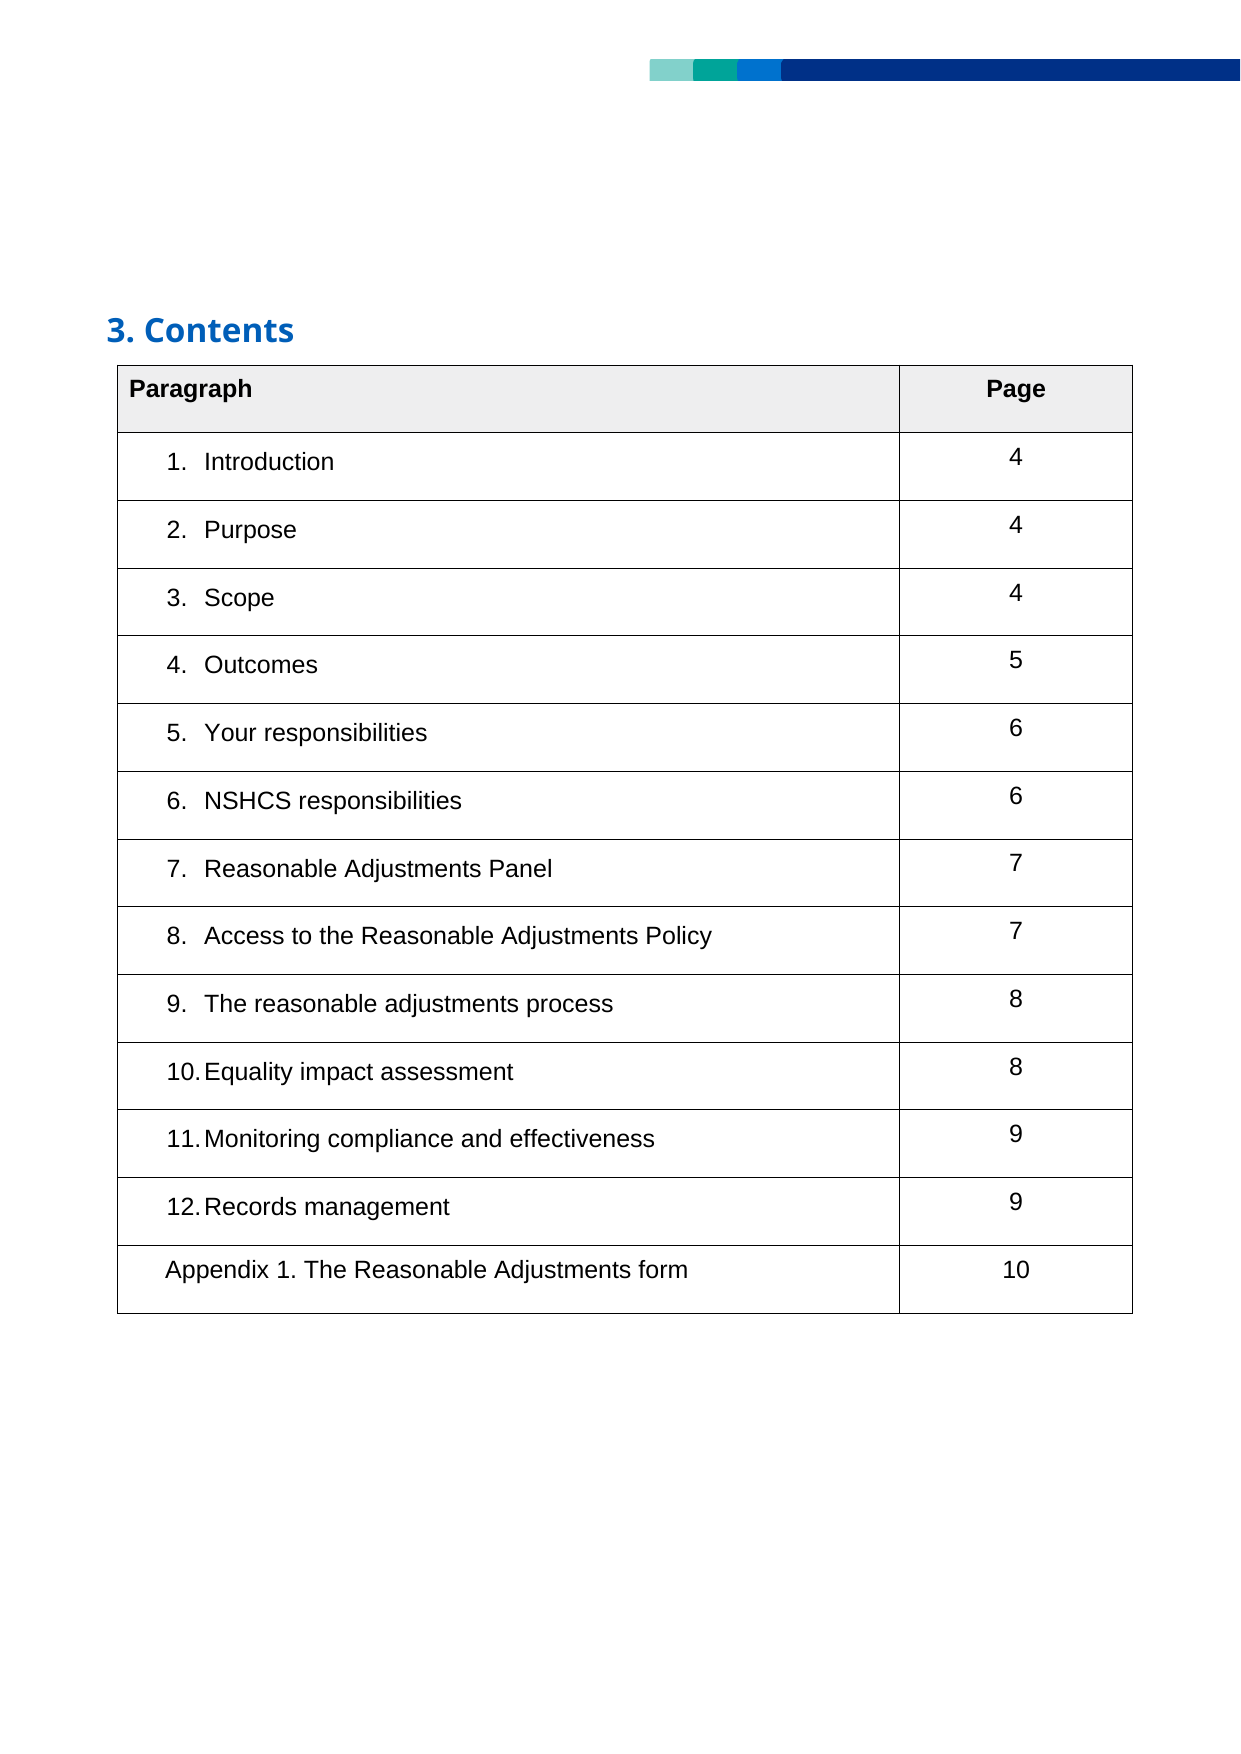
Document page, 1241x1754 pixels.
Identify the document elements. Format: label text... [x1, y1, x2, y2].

table_cell 6 [900, 704, 1132, 771]
table_cell 7 [900, 840, 1132, 906]
table_cell 4 [900, 569, 1132, 635]
subtitle Contents [106, 307, 1134, 352]
table_cell 8 [900, 975, 1132, 1042]
table_cell 4 [900, 433, 1132, 500]
table_cell 5 [900, 636, 1132, 703]
table_cell 8 [900, 1043, 1132, 1109]
table_cell The reasonable adjustments process [118, 975, 899, 1042]
table_cell Reasonable Adjustments Panel [118, 840, 899, 906]
table_cell 7 [900, 907, 1132, 974]
table_cell Scope [118, 569, 899, 635]
table_cell NSHCS responsibilities [118, 772, 899, 838]
table_cell Monitoring compliance and effectiveness [118, 1110, 899, 1177]
table_cell 10 [900, 1246, 1132, 1312]
table_cell Equality impact assessment [118, 1043, 899, 1109]
table_cell 4 [900, 501, 1132, 568]
table_cell 6 [900, 772, 1132, 838]
table_header Paragraph [118, 366, 899, 432]
table_cell Introduction [118, 433, 899, 500]
table_cell Records management [118, 1178, 899, 1245]
table_cell Purpose [118, 501, 899, 568]
table_header Page [900, 366, 1132, 432]
table_cell 9 [900, 1110, 1132, 1177]
table_cell Access to the Reasonable Adjustments Policy [118, 907, 899, 974]
table_cell Appendix 1. The Reasonable Adjustments form [118, 1246, 899, 1312]
table_cell Your responsibilities [118, 704, 899, 771]
table_cell 9 [900, 1178, 1132, 1245]
table_cell Outcomes [118, 636, 899, 703]
